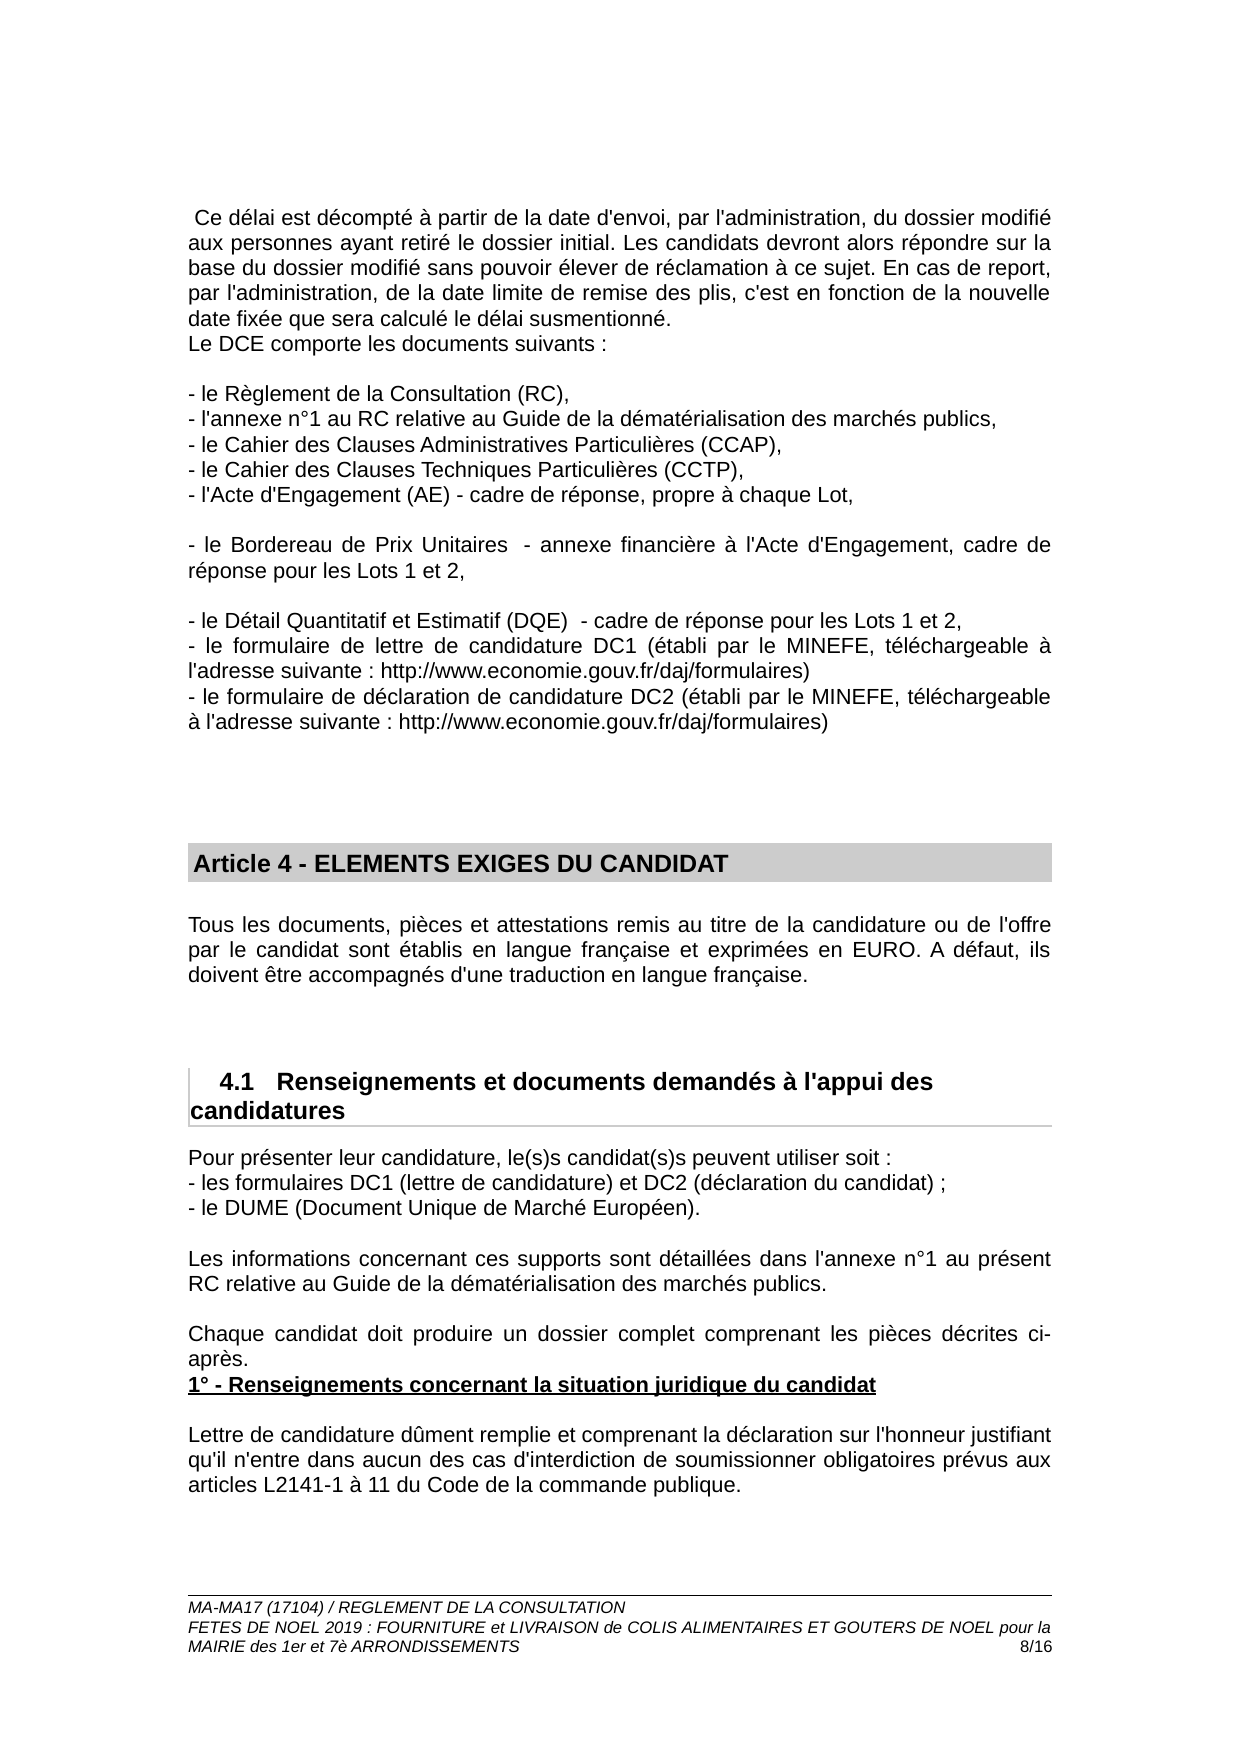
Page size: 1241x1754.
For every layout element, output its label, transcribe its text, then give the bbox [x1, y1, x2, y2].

text - l'Acte d'Engagement (AE) - cadre de réponse, propre à chaque Lot, [188, 482, 1052, 507]
text 1° - Renseignements concernant la situation juridique du candidat [188, 1372, 1052, 1397]
text - le formulaire de déclaration de candidature DC2 (établi par le MINEFE, téléchargeable à l'adresse suivante : http://www.economie.gouv.fr/daj/formulaires) [188, 683, 1052, 734]
text - l'annexe n°1 au RC relative au Guide de la dématérialisation des marchés publics, [188, 406, 1052, 431]
text - le Cahier des Clauses Techniques Particulières (CCTP), [188, 457, 1052, 482]
text Ce délai est décompté à partir de la date d'envoi, par l'administration, du dossier modifié aux personnes ayant retiré le dossier initial. Les candidats devront alors répondre sur la base du dossier modifié sans pouvoir élever de réclamation à ce sujet. En cas de report, par l'administration, de la date limite de remise des plis, c'est en fonction de la nouvelle date fixée que sera calculé le délai susmentionné. [188, 204, 1052, 331]
text - le Détail Quantitatif et Estimatif (DQE) - cadre de réponse pour les Lots 1 et 2, [188, 608, 1052, 633]
subtitle ELEMENTS EXIGES DU CANDIDAT [190, 846, 1050, 880]
text - le Cahier des Clauses Administratives Particulières (CCAP), [188, 431, 1052, 457]
text Tous les documents, pièces et attestations remis au titre de la candidature ou de l'offre par le candidat sont établis en langue française et exprimées en EURO. A défaut, ils doivent être accompagnés d'une traduction en langue française. [188, 912, 1052, 987]
text Chaque candidat doit produire un dossier complet comprenant les pièces décrites ci-après. [188, 1321, 1052, 1372]
text - les formulaires DC1 (lettre de candidature) et DC2 (déclaration du candidat) ; [188, 1170, 1052, 1195]
text Les informations concernant ces supports sont détaillées dans l'annexe n°1 au présent RC relative au Guide de la dématérialisation des marchés publics. [188, 1246, 1052, 1296]
text Lettre de candidature dûment remplie et comprenant la déclaration sur l'honneur justifiant qu'il n'entre dans aucun des cas d'interdiction de soumissionner obligatoires prévus aux articles L2141-1 à 11 du Code de la commande publique. [188, 1422, 1052, 1498]
text - le formulaire de lettre de candidature DC1 (établi par le MINEFE, téléchargeable à l'adresse suivante : http://www.economie.gouv.fr/daj/formulaires) [188, 633, 1052, 683]
text - le Règlement de la Consultation (RC), [188, 381, 1052, 406]
subtitle Renseignements et documents demandés à l'appui des candidatures [188, 1067, 1052, 1125]
text - le Bordereau de Prix Unitaires - annexe financière à l'Acte d'Engagement, cadre de réponse pour les Lots 1 et 2, [188, 532, 1052, 583]
text Pour présenter leur candidature, le(s)s candidat(s)s peuvent utiliser soit : [188, 1145, 1052, 1170]
text - le DUME (Document Unique de Marché Européen). [188, 1195, 1052, 1220]
text Le DCE comporte les documents suivants : [188, 331, 1052, 356]
